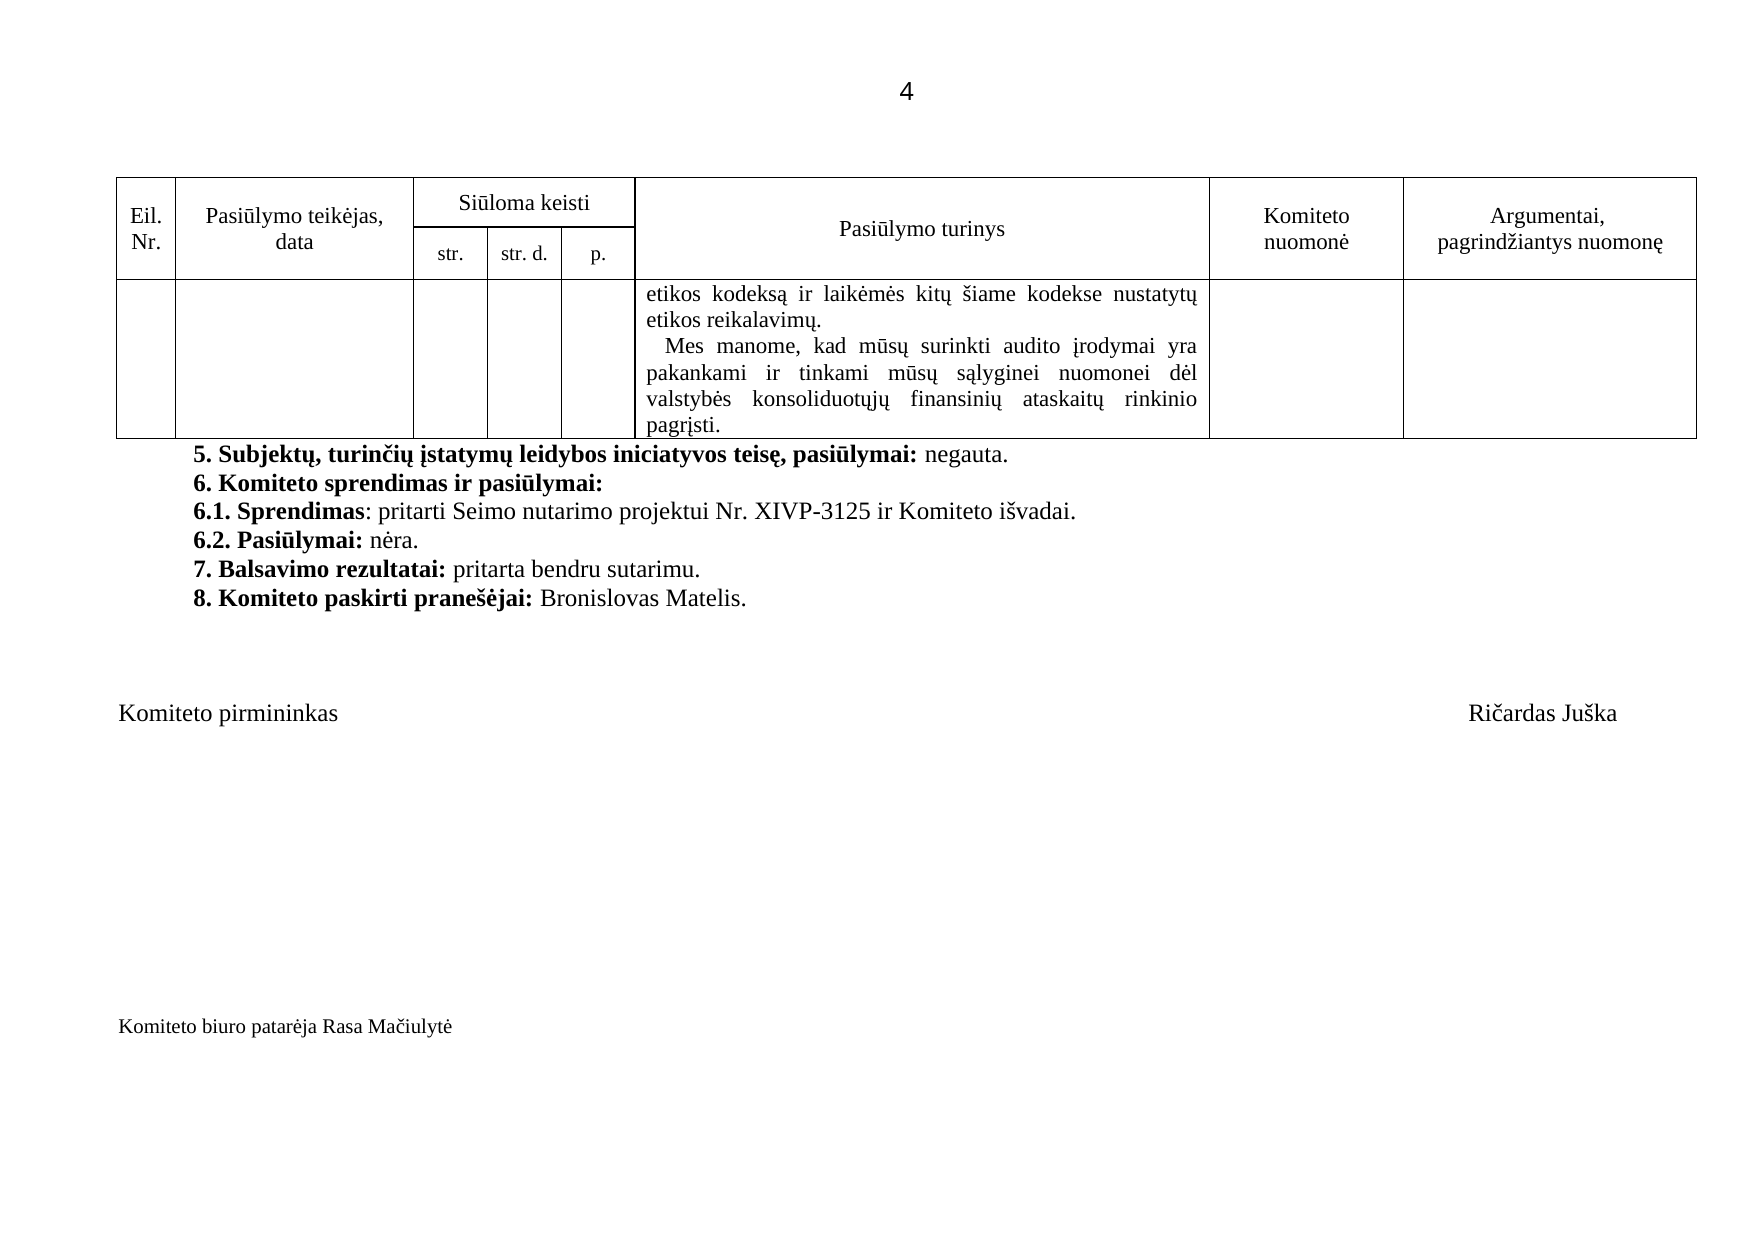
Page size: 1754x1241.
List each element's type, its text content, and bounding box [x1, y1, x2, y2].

text Komiteto pirmininkas (Parašas) Ričardas Juška [118, 698, 1695, 726]
table_cell [562, 280, 634, 438]
table_header Argumentai, pagrindžiantys nuomonę [1404, 178, 1696, 279]
table_cell [1404, 280, 1696, 438]
table_cell [414, 280, 487, 438]
table_header Siūloma keisti [414, 178, 634, 226]
table_header Pasiūlymo turinys [636, 178, 1209, 279]
table_cell [176, 280, 413, 438]
table_cell str. d. [488, 228, 561, 279]
text 7. Balsavimo rezultatai: pritarta bendru sutarimu. [118, 554, 1695, 583]
table_cell [488, 280, 561, 438]
text Komiteto biuro patarėja Rasa Mačiulytė [118, 1014, 1695, 1038]
table_cell str. [414, 228, 487, 279]
table_header Komiteto nuomonė [1210, 178, 1403, 279]
table_header Eil. Nr. [117, 178, 175, 279]
table_cell [117, 280, 175, 438]
text 6.2. Pasiūlymai: nėra. [118, 525, 1695, 554]
text 6. Komiteto sprendimas ir pasiūlymai: [118, 468, 1695, 496]
table_cell etikos kodeksą ir laikėmės kitų šiame kodekse nustatytų etikos reikalavimų. Mes manome, kad mūsų surinkti audito įrodymai yra pakankami ir tinkami mūsų sąlyginei nuomonei dėl valstybės konsoliduotųjų finansinių ataskaitų rinkinio pagrįsti. [636, 280, 1209, 438]
table_cell p. [562, 228, 634, 279]
subtitle 5. Subjektų, turinčių įstatymų leidybos iniciatyvos teisę, pasiūlymai: negauta. [118, 439, 1695, 468]
table_header Pasiūlymo teikėjas, data [176, 178, 413, 279]
text 6.1. Sprendimas: pritarti Seimo nutarimo projektui Nr. XIVP-3125 ir Komiteto išvadai. [118, 496, 1695, 525]
table_cell [1210, 280, 1403, 438]
text 8. Komiteto paskirti pranešėjai: Bronislovas Matelis. [118, 583, 1695, 611]
